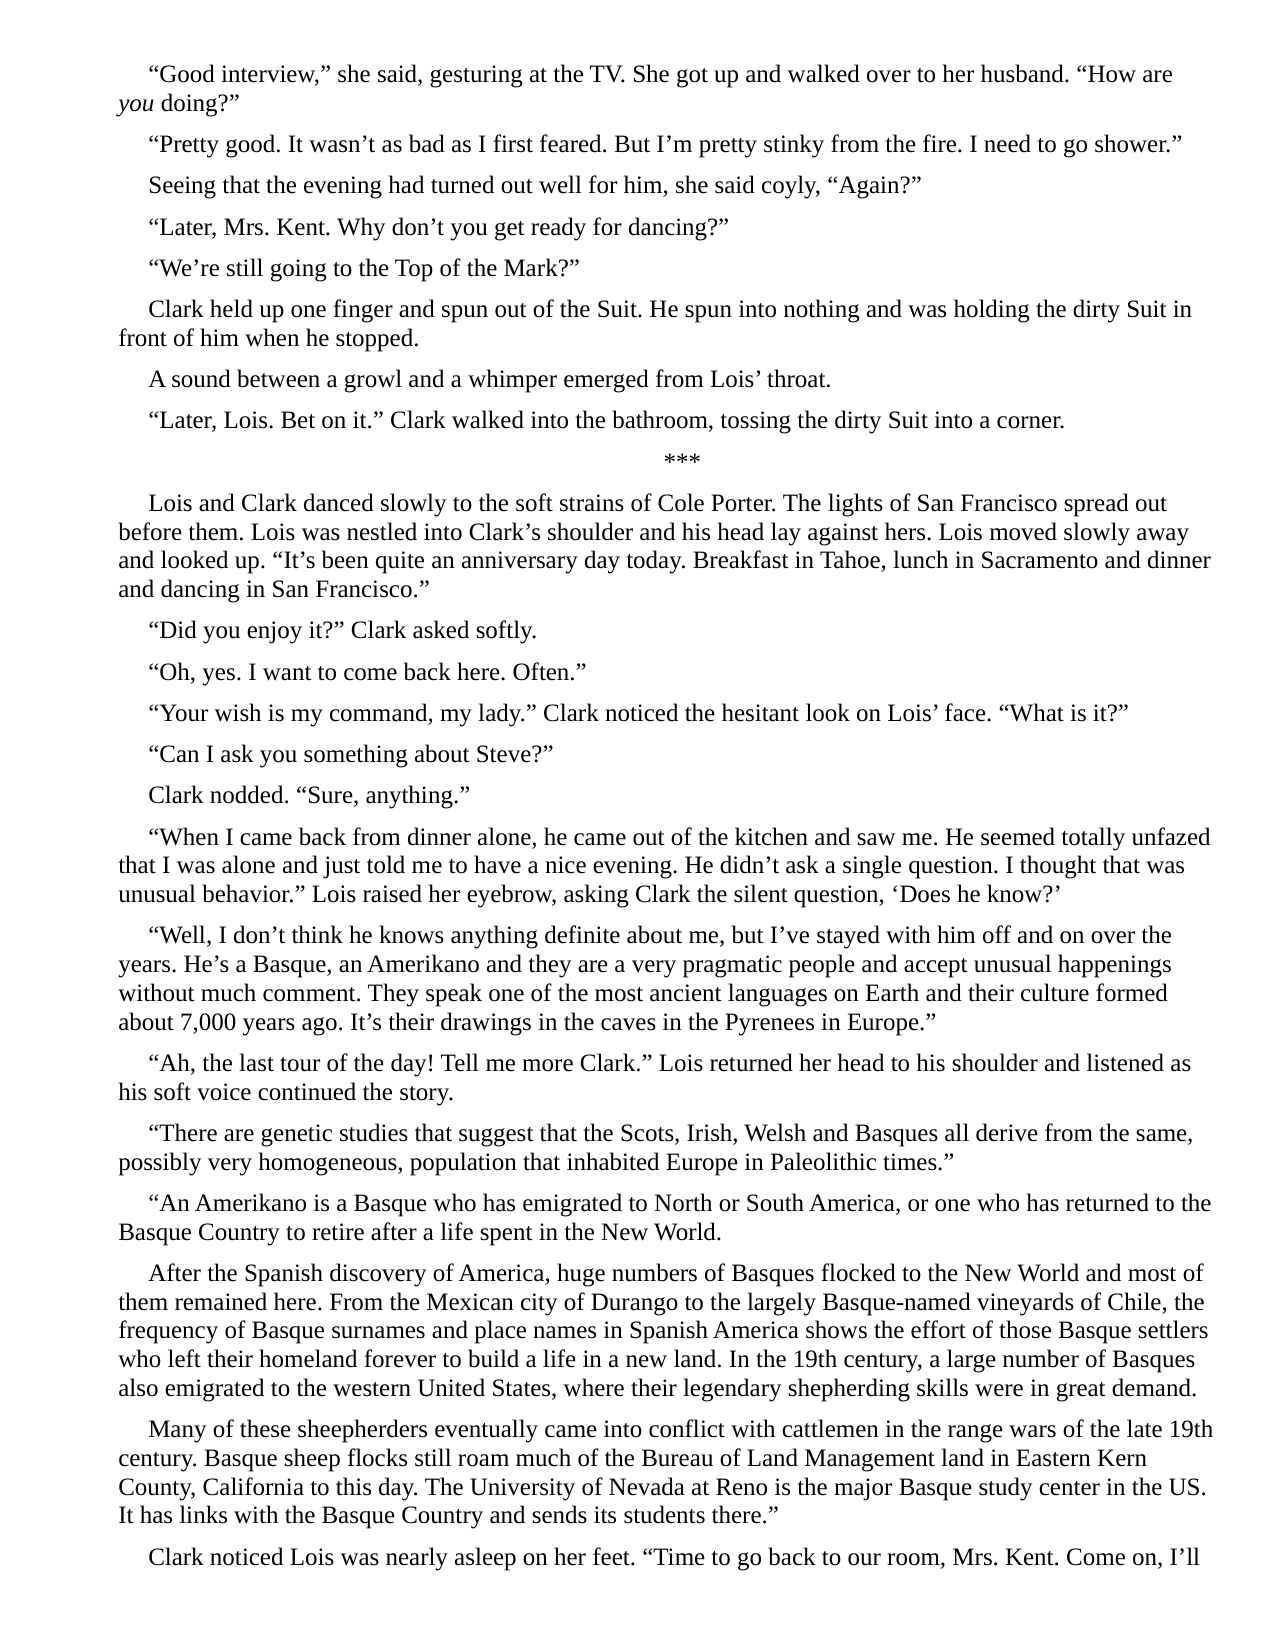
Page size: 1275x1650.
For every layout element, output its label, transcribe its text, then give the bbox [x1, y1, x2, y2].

text Clark held up one finger and spun out of the Suit. He spun into nothing and was holding the dirty Suit in front of him when he stopped. [118, 294, 1216, 352]
text “Your wish is my command, my lady.” Clark noticed the hesitant look on Lois’ face. “What is it?” [118, 698, 1216, 727]
text Lois and Clark danced slowly to the soft strains of Cole Porter. The lights of San Francisco spread out before them. Lois was nestled into Clark’s shoulder and his head lay against hers. Lois moved slowly away and looked up. “It’s been quite an anniversary day today. Breakfast in Tahoe, lunch in Sacramento and dinner and dancing in San Francisco.” [118, 488, 1216, 603]
text “An Amerikano is a Basque who has emigrated to North or South America, or one who has returned to the Basque Country to retire after a life spent in the New World. [118, 1188, 1216, 1245]
text “Good interview,” she said, gesturing at the TV. She got up and walked over to her husband. “How are you doing?” [118, 59, 1216, 117]
text Clark nodded. “Sure, anything.” [118, 780, 1216, 809]
text “Did you enjoy it?” Clark asked softly. [118, 615, 1216, 644]
text “Oh, yes. I want to come back here. Often.” [118, 657, 1216, 685]
text “Later, Mrs. Kent. Why don’t you get ready for dancing?” [118, 212, 1216, 240]
text “When I came back from dinner alone, he came out of the kitchen and saw me. He seemed totally unfazed that I was alone and just told me to have a nice evening. He didn’t ask a single question. I thought that was unusual behavior.” Lois raised her eyebrow, asking Clark the silent question, ‘Does he know?’ [118, 822, 1216, 908]
text A sound between a growl and a whimper emerged from Lois’ throat. [118, 364, 1216, 393]
text Many of these sheepherders eventually came into conflict with cattlemen in the range wars of the late 19th century. Basque sheep flocks still roam much of the Bureau of Land Management land in Eastern Kern County, California to this day. The University of Nevada at Reno is the major Basque study center in the US. It has links with the Basque Country and sends its students there.” [118, 1414, 1216, 1529]
text “Later, Lois. Bet on it.” Clark walked into the bathroom, tossing the dirty Suit into a corner. [118, 405, 1216, 434]
text Seeing that the evening had turned out well for him, she said coyly, “Again?” [118, 170, 1216, 199]
text Clark noticed Lois was nearly asleep on her feet. “Time to go back to our room, Mrs. Kent. Come on, I’ll [118, 1542, 1216, 1570]
text *** [118, 447, 1216, 475]
text “Well, I don’t think he knows anything definite about me, but I’ve stayed with him off and on over the years. He’s a Basque, an Amerikano and they are a very pragmatic people and accept unusual happenings without much comment. They speak one of the most ancient languages on Earth and their culture formed about 7,000 years ago. It’s their drawings in the caves in the Pyrenees in Europe.” [118, 920, 1216, 1035]
text “Ah, the last tour of the day! Tell me more Clark.” Lois returned her head to his shoulder and listened as his soft voice continued the story. [118, 1048, 1216, 1105]
text “Pretty good. It wasn’t as bad as I first feared. But I’m pretty stinky from the fire. I need to go shower.” [118, 129, 1216, 158]
text “There are genetic studies that suggest that the Scots, Irish, Welsh and Basques all derive from the same, possibly very homogeneous, population that inhabited Europe in Paleolithic times.” [118, 1118, 1216, 1175]
text After the Spanish discovery of America, huge numbers of Basques flocked to the New World and most of them remained here. From the Mexican city of Durango to the largely Basque-named vineyards of Chile, the frequency of Basque surnames and place names in Spanish America shows the effort of those Basque settlers who left their homeland forever to build a life in a new land. In the 19th century, a large number of Basques also emigrated to the western United States, where their legendary shepherding skills were in great demand. [118, 1258, 1216, 1402]
text “We’re still going to the Top of the Mark?” [118, 253, 1216, 282]
text “Can I ask you something about Steve?” [118, 739, 1216, 768]
